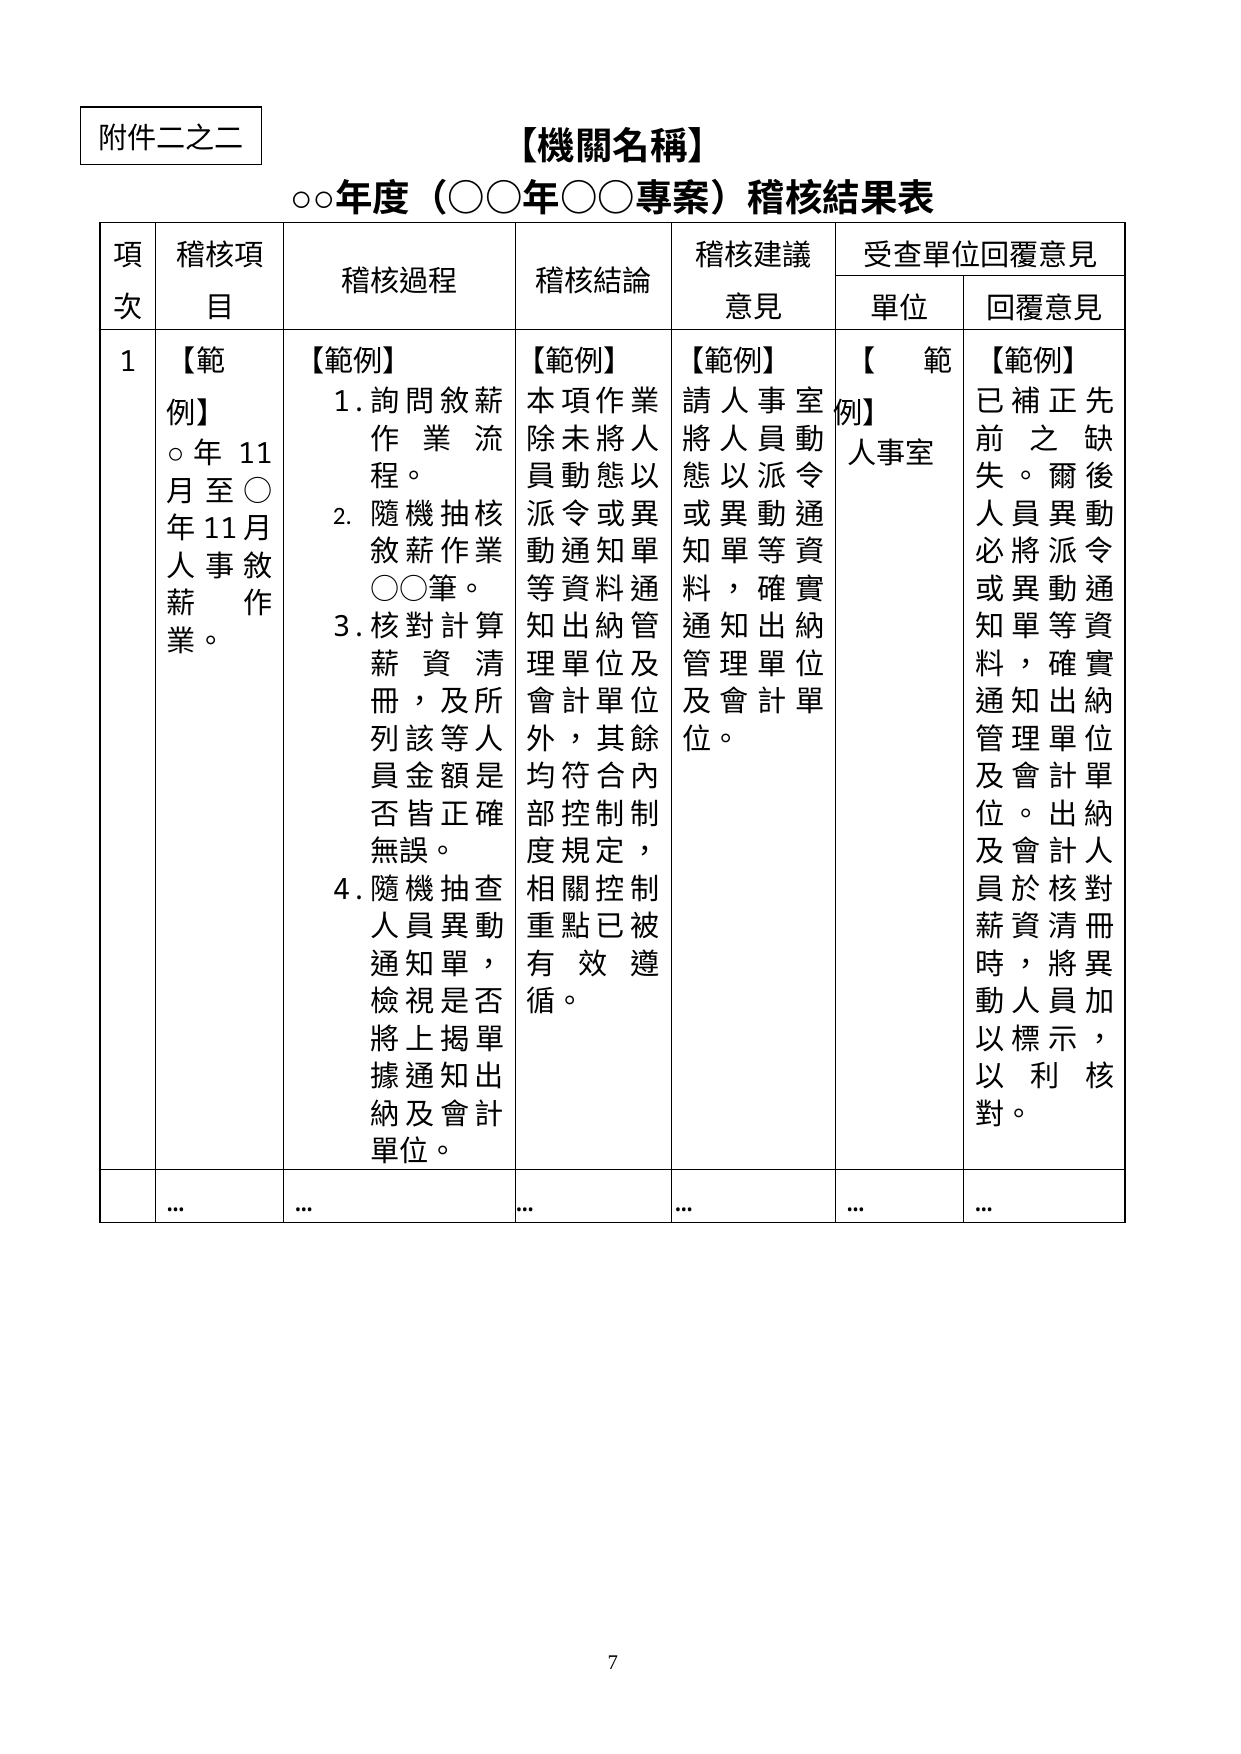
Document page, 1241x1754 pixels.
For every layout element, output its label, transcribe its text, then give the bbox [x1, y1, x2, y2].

table_cell 【範例】 請人事室將人員動態以派令或異動通知單等資料，確實通知出納管理單位及會計單位。 [672, 330, 835, 1169]
table_header 稽核結論 [516, 223, 671, 328]
table_cell 【範例】 已補正先前之缺失。爾後人員異動必將派令或異動通知單等資料，確實通知出納管理單位及會計單位。出納及會計人員於核對薪資清冊時，將異動人員加以標示，以利核對。 [964, 330, 1124, 1169]
table_cell 單位 [836, 276, 963, 328]
table_cell 【範例】 本項作業除未將人員動態以派令或異動通知單等資料通知出納管理單位及會計單位外，其餘均符合內部控制制度規定，相關控制重點已被有效遵循。 [516, 330, 671, 1169]
table_cell … [964, 1170, 1124, 1222]
table_cell … [516, 1170, 671, 1222]
text 附件二之二 [96, 115, 246, 157]
table_cell [101, 1170, 155, 1222]
table_cell 1 [101, 330, 155, 1169]
table_header 稽核建議意見 [672, 223, 835, 328]
table_header 稽核過程 [284, 223, 515, 328]
table_cell … [156, 1170, 283, 1222]
table_cell 【範例】 人事室 [836, 330, 963, 1169]
table_cell 回覆意見 [964, 276, 1124, 328]
table_header 稽核項目 [156, 223, 283, 328]
table_cell … [836, 1170, 963, 1222]
text ○○年度（○○年○○專案）稽核結果表 [100, 170, 1125, 222]
table_cell … [672, 1170, 835, 1222]
table_header 項次 [101, 223, 155, 328]
table_cell 【範例】 ○年11月至○年11月人事敘薪作業。 [156, 330, 283, 1169]
table_cell 【範例】 詢問敘薪作業流程。 隨機抽核敘薪作業○○筆。 核對計算薪資清冊，及所列該等人員金額是否皆正確無誤。 隨機抽查人員異動通知單，檢視是否將上揭單據通知出納及會計單位。 [284, 330, 515, 1169]
text 【機關名稱】 [100, 118, 1125, 170]
table_header 受查單位回覆意見 [836, 223, 1124, 275]
text 【機關名稱】 [81, 108, 261, 164]
table_cell … [284, 1170, 515, 1222]
